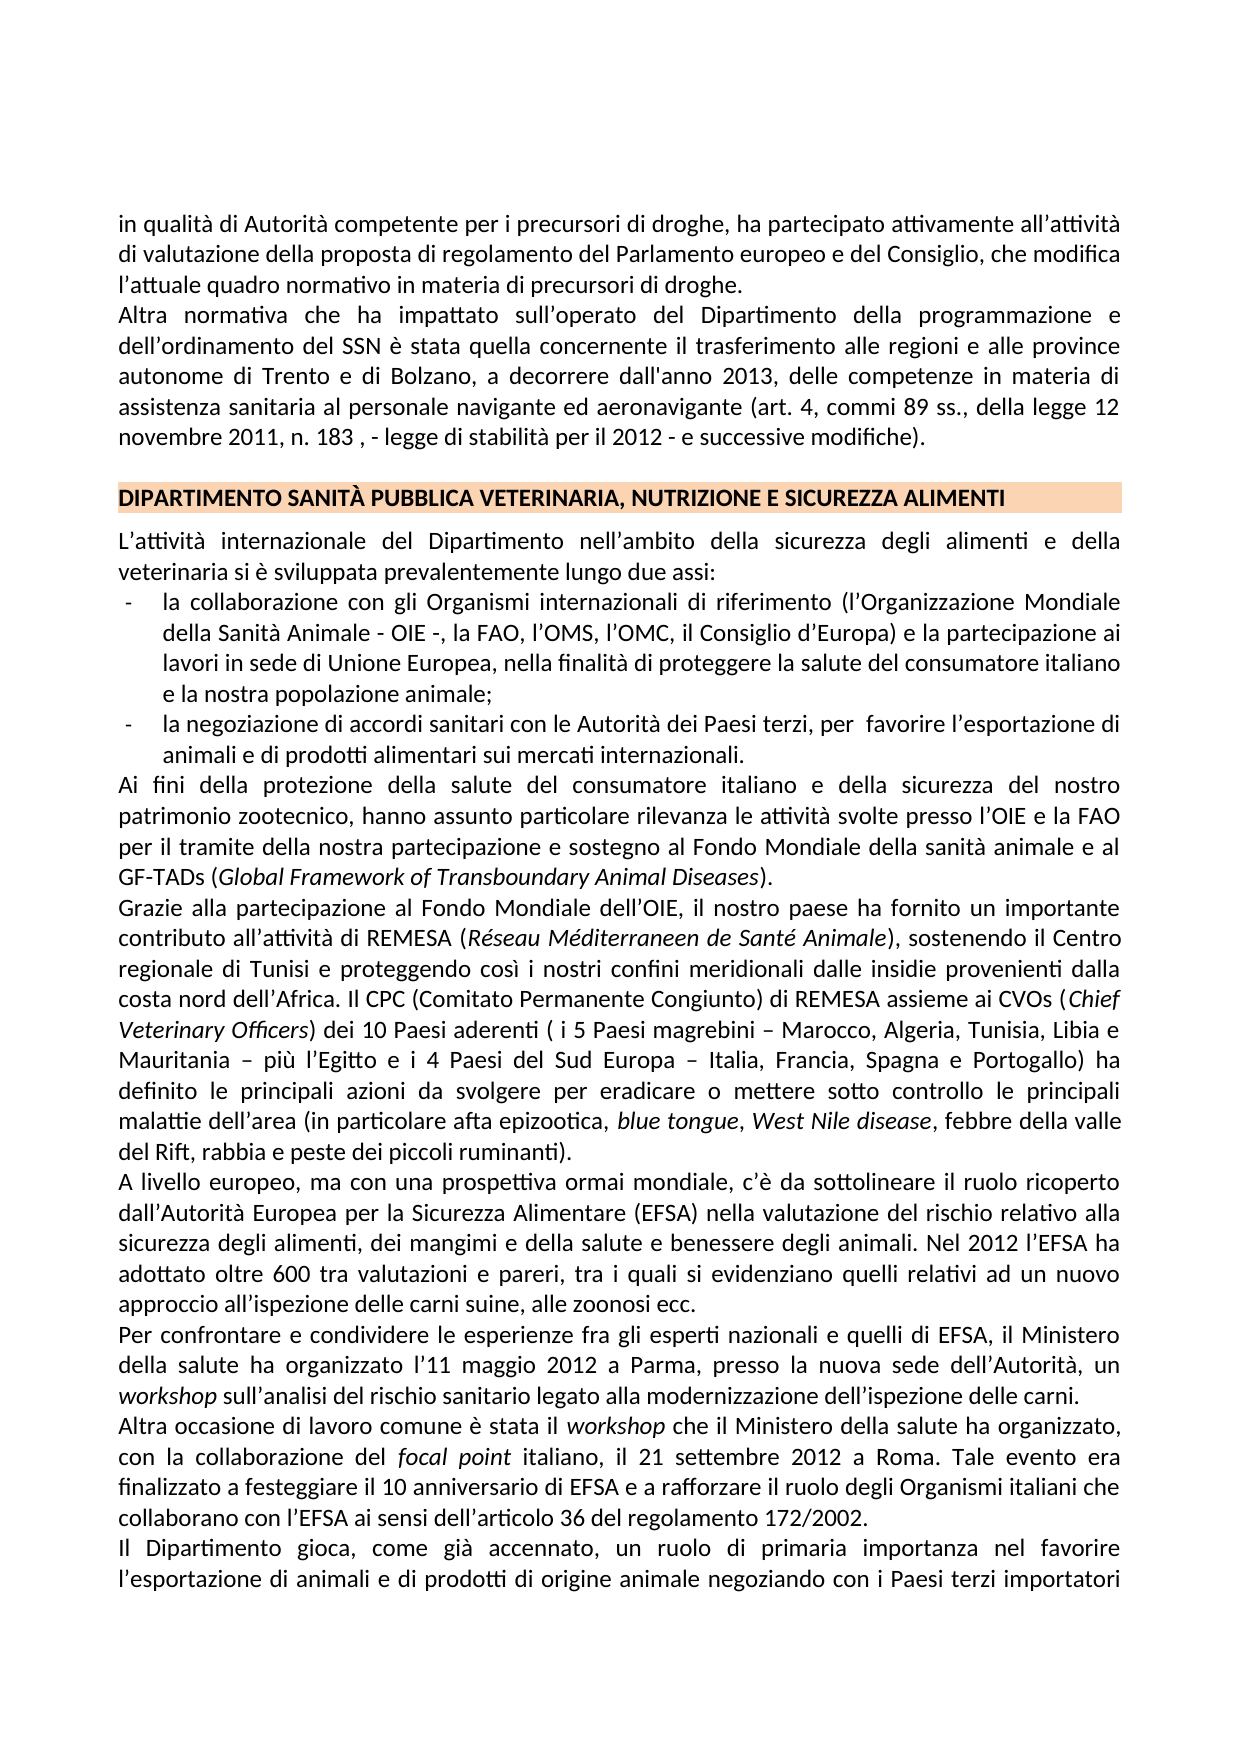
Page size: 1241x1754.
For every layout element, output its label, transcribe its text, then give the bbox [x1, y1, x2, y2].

text Grazie alla partecipazione al Fondo Mondiale dell’OIE, il nostro paese ha fornito un importante contributo all’attività di REMESA (Réseau Méditerraneen de Santé Animale), sostenendo il Centro regionale di Tunisi e proteggendo così i nostri confini meridionali dalle insidie provenienti dalla costa nord dell’Africa. Il CPC (Comitato Permanente Congiunto) di REMESA assieme ai CVOs (Chief Veterinary Officers) dei 10 Paesi aderenti ( i 5 Paesi magrebini – Marocco, Algeria, Tunisia, Libia e Mauritania – più l’Egitto e i 4 Paesi del Sud Europa – Italia, Francia, Spagna e Portogallo) ha definito le principali azioni da svolgere per eradicare o mettere sotto controllo le principali malattie dell’area (in particolare afta epizootica, blue tongue, West Nile disease, febbre della valle del Rift, rabbia e peste dei piccoli ruminanti). [118, 892, 1122, 1166]
text DIPARTIMENTO SANITÀ PUBBLICA VETERINARIA, NUTRIZIONE E SICUREZZA ALIMENTI [118, 482, 1122, 513]
list la collaborazione con gli Organismi internazionali di riferimento (l’Organizzazione Mondiale della Sanità Animale - OIE -, la FAO, l’OMS, l’OMC, il Consiglio d’Europa) e la partecipazione ai lavori in sede di Unione Europea, nella finalità di proteggere la salute del consumatore italiano e la nostra popolazione animale; [125, 586, 1122, 708]
text in qualità di Autorità competente per i precursori di droghe, ha partecipato attivamente all’attività di valutazione della proposta di regolamento del Parlamento europeo e del Consiglio, che modifica l’attuale quadro normativo in materia di precursori di droghe. [118, 208, 1122, 299]
text L’attività internazionale del Dipartimento nell’ambito della sicurezza degli alimenti e della veterinaria si è sviluppata prevalentemente lungo due assi: [118, 525, 1122, 586]
text Ai fini della protezione della salute del consumatore italiano e della sicurezza del nostro patrimonio zootecnico, hanno assunto particolare rilevanza le attività svolte presso l’OIE e la FAO per il tramite della nostra partecipazione e sostegno al Fondo Mondiale della sanità animale e al GF-TADs (Global Framework of Transboundary Animal Diseases). [118, 769, 1122, 892]
text Altra normativa che ha impattato sull’operato del Dipartimento della programmazione e dell’ordinamento del SSN è stata quella concernente il trasferimento alle regioni e alle province autonome di Trento e di Bolzano, a decorrere dall'anno 2013, delle competenze in materia di assistenza sanitaria al personale navigante ed aeronavigante (art. 4, commi 89 ss., della legge 12 novembre 2011, n. 183 , - legge di stabilità per il 2012 - e successive modifiche). [118, 299, 1122, 452]
text Altra occasione di lavoro comune è stata il workshop che il Ministero della salute ha organizzato, con la collaborazione del focal point italiano, il 21 settembre 2012 a Roma. Tale evento era finalizzato a festeggiare il 10 anniversario di EFSA e a rafforzare il ruolo degli Organismi italiani che collaborano con l’EFSA ai sensi dell’articolo 36 del regolamento 172/2002. [118, 1411, 1122, 1533]
text Per confrontare e condividere le esperienze fra gli esperti nazionali e quelli di EFSA, il Ministero della salute ha organizzato l’11 maggio 2012 a Parma, presso la nuova sede dell’Autorità, un workshop sull’analisi del rischio sanitario legato alla modernizzazione dell’ispezione delle carni. [118, 1319, 1122, 1411]
text A livello europeo, ma con una prospettiva ormai mondiale, c’è da sottolineare il ruolo ricoperto dall’Autorità Europea per la Sicurezza Alimentare (EFSA) nella valutazione del rischio relativo alla sicurezza degli alimenti, dei mangimi e della salute e benessere degli animali. Nel 2012 l’EFSA ha adottato oltre 600 tra valutazioni e pareri, tra i quali si evidenziano quelli relativi ad un nuovo approccio all’ispezione delle carni suine, alle zoonosi ecc. [118, 1166, 1122, 1319]
list la negoziazione di accordi sanitari con le Autorità dei Paesi terzi, per favorire l’esportazione di animali e di prodotti alimentari sui mercati internazionali. [125, 708, 1122, 769]
text Il Dipartimento gioca, come già accennato, un ruolo di primaria importanza nel favorire l’esportazione di animali e di prodotti di origine animale negoziando con i Paesi terzi importatori [118, 1533, 1122, 1594]
